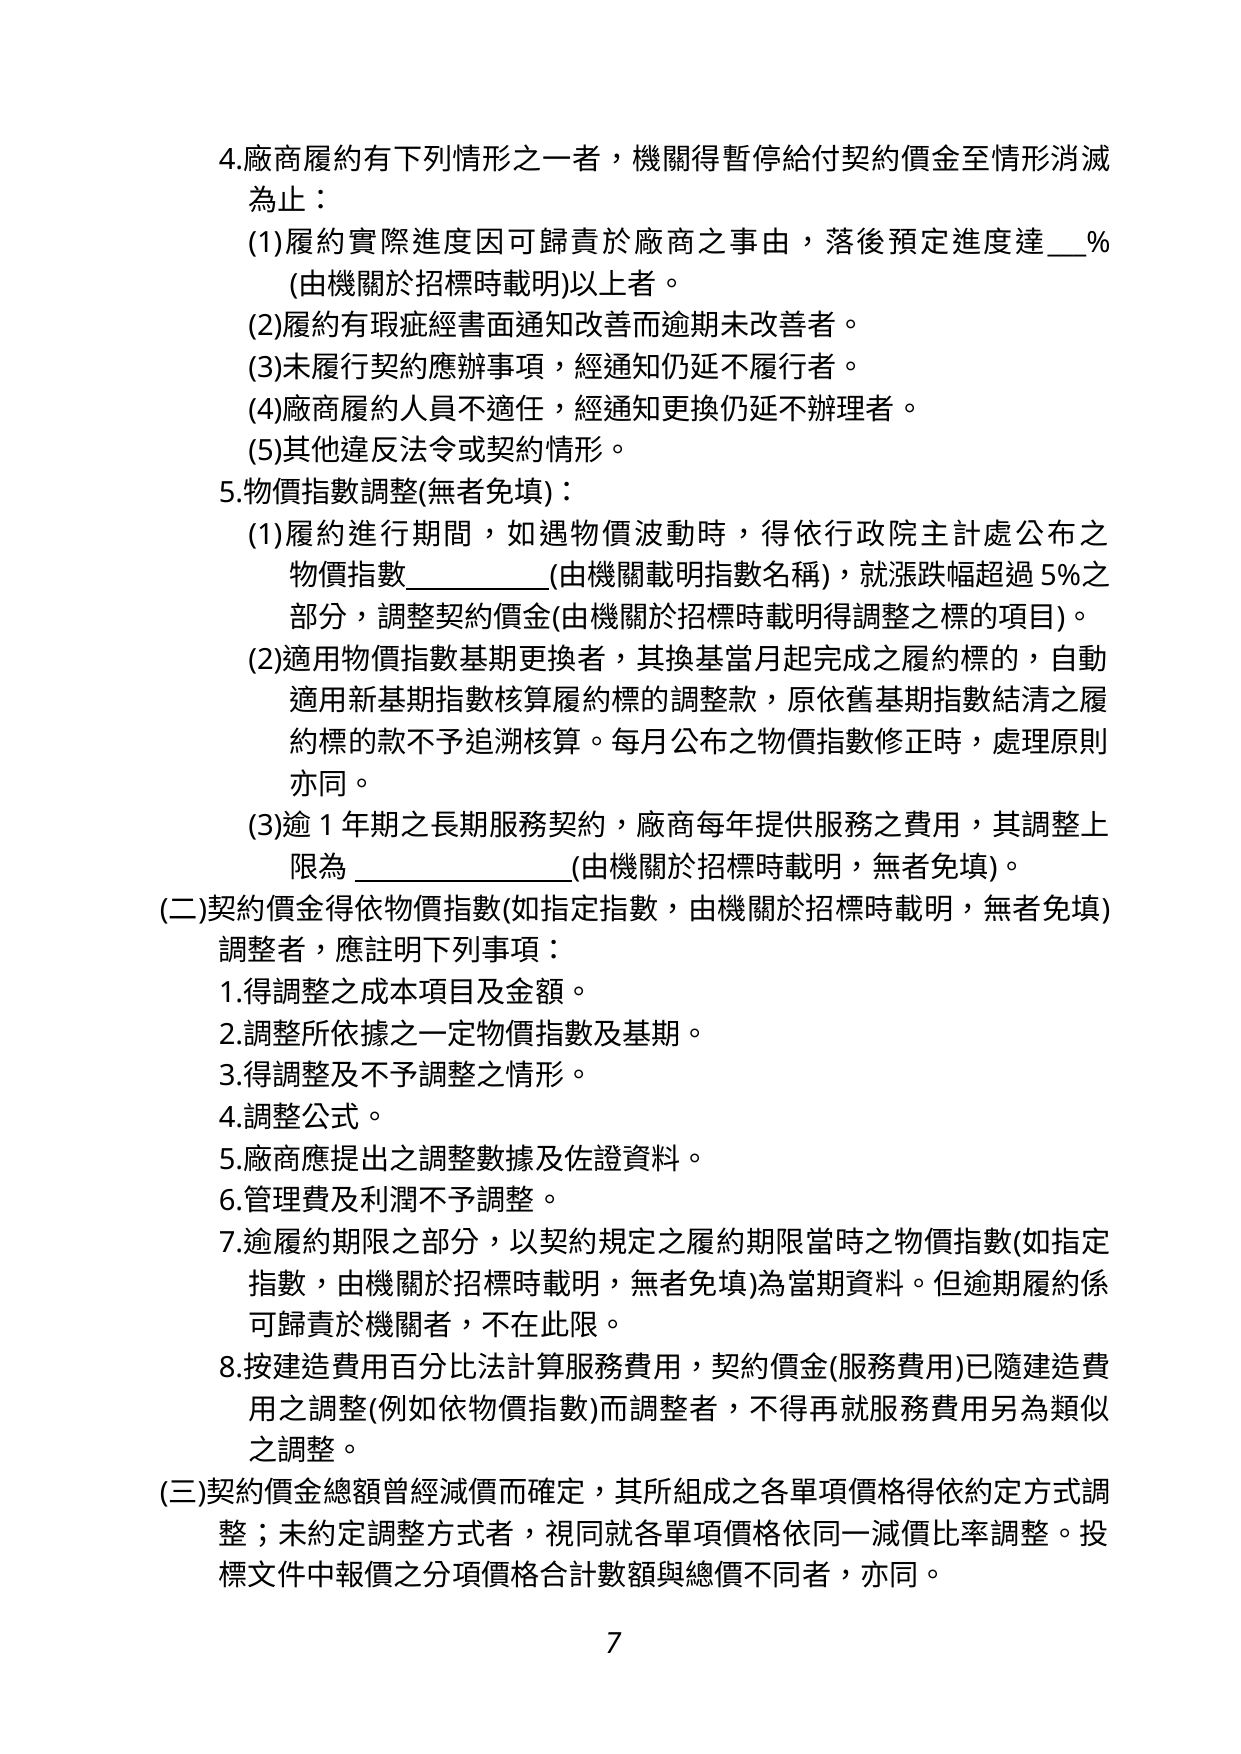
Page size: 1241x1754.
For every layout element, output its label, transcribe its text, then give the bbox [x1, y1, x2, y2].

text 5.廠商應提出之調整數據及佐證資料。 [218, 1136, 1110, 1177]
text 8.按建造費用百分比法計算服務費用，契約價金(服務費用)已隨建造費用之調整(例如依物價指數)而調整者，不得再就服務費用另為類似之調整。 [218, 1344, 1110, 1469]
text (三)契約價金總額曾經減價而確定，其所組成之各單項價格得依約定方式調整；未約定調整方式者，視同就各單項價格依同一減價比率調整。投標文件中報價之分項價格合計數額與總價不同者，亦同。 [159, 1469, 1110, 1594]
text (4)廠商履約人員不適任，經通知更換仍延不辦理者。 [248, 386, 1110, 427]
text (1)履約進行期間，如遇物價波動時，得依行政院主計處公布之 物價指數 (由機關載明指數名稱)，就漲跌幅超過5%之部分，調整契約價金(由機關於招標時載明得調整之標的項目)。 [248, 511, 1110, 636]
text 1.得調整之成本項目及金額。 [218, 969, 1110, 1011]
text (1)履約實際進度因可歸責於廠商之事由，落後預定進度達___% (由機關於招標時載明)以上者。 [248, 219, 1110, 302]
text (二)契約價金得依物價指數(如指定指數，由機關於招標時載明，無者免填)調整者，應註明下列事項： [159, 886, 1110, 969]
text 4.廠商履約有下列情形之一者，機關得暫停給付契約價金至情形消滅為止： [218, 136, 1110, 219]
text 6.管理費及利潤不予調整。 [218, 1177, 1110, 1219]
text (5)其他違反法令或契約情形。 [248, 427, 1110, 469]
text 2.調整所依據之一定物價指數及基期。 [218, 1011, 1110, 1052]
text 3.得調整及不予調整之情形。 [218, 1052, 1110, 1094]
text (2)適用物價指數基期更換者，其換基當月起完成之履約標的，自動適用新基期指數核算履約標的調整款，原依舊基期指數結清之履約標的款不予追溯核算。每月公布之物價指數修正時，處理原則亦同。 [248, 636, 1110, 802]
text (3)逾1年期之長期服務契約，廠商每年提供服務之費用，其調整上限為 (由機關於招標時載明，無者免填)。 [248, 802, 1110, 886]
text (3)未履行契約應辦事項，經通知仍延不履行者。 [248, 344, 1110, 386]
text 4.調整公式。 [218, 1094, 1110, 1136]
text 7.逾履約期限之部分，以契約規定之履約期限當時之物價指數(如指定指數，由機關於招標時載明，無者免填)為當期資料。但逾期履約係可歸責於機關者，不在此限。 [218, 1219, 1110, 1344]
text 5.物價指數調整(無者免填)： [218, 469, 1110, 511]
text (2)履約有瑕疵經書面通知改善而逾期未改善者。 [248, 302, 1110, 344]
